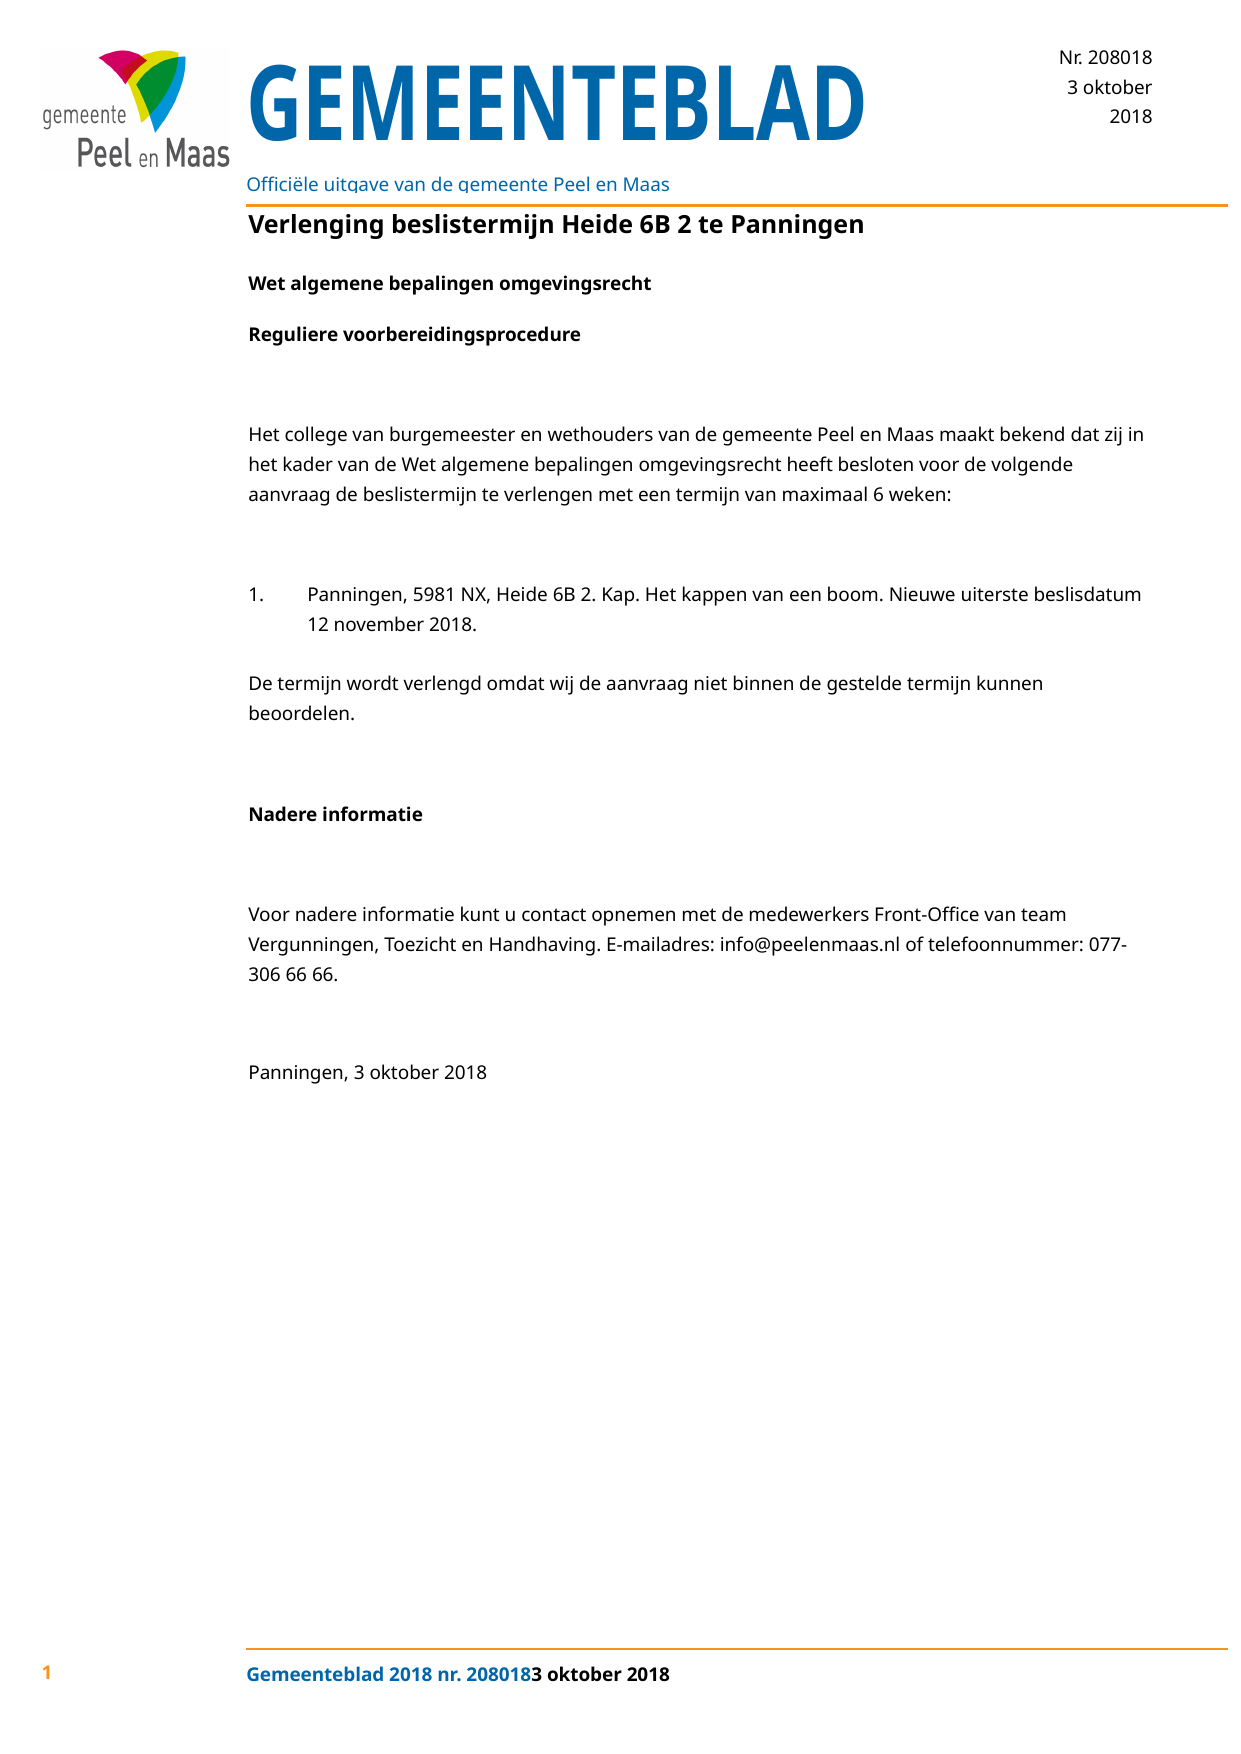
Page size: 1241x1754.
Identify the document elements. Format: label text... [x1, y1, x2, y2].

text Voor nadere informatie kunt u contact opnemen met de medewerkers Front-Office van team Vergunningen, Toezicht en Handhaving. E-mailadres: info@peelenmaas.nl of telefoonnummer: 077- 306 66 66. [248, 902, 1152, 986]
picture [41, 47, 231, 172]
list Panningen, 5981 NX, Heide 6B 2. Kap. Het kappen van een boom. Nieuwe uiterste beslisdatum 12 november 2018. [248, 582, 1152, 637]
text Verlenging beslistermijn Heide 6B 2 te Panningen [248, 207, 1152, 241]
text Het college van burgemeester en wethouders van de gemeente Peel en Maas maakt bekend dat zij in het kader van de Wet algemene bepalingen omgevingsrecht heeft besloten voor de volgende aanvraag de beslistermijn te verlengen met een termijn van maximaal 6 weken: [248, 422, 1152, 506]
text Reguliere voorbereidingsprocedure [248, 321, 1152, 346]
text Nadere informatie [248, 801, 1152, 826]
text Panningen, 3 oktober 2018 [248, 1059, 1152, 1085]
text De termijn wordt verlengd omdat wij de aanvraag niet binnen de gestelde termijn kunnen beoordelen. [248, 670, 1152, 726]
text Wet algemene bepalingen omgevingsrecht [248, 270, 1152, 296]
